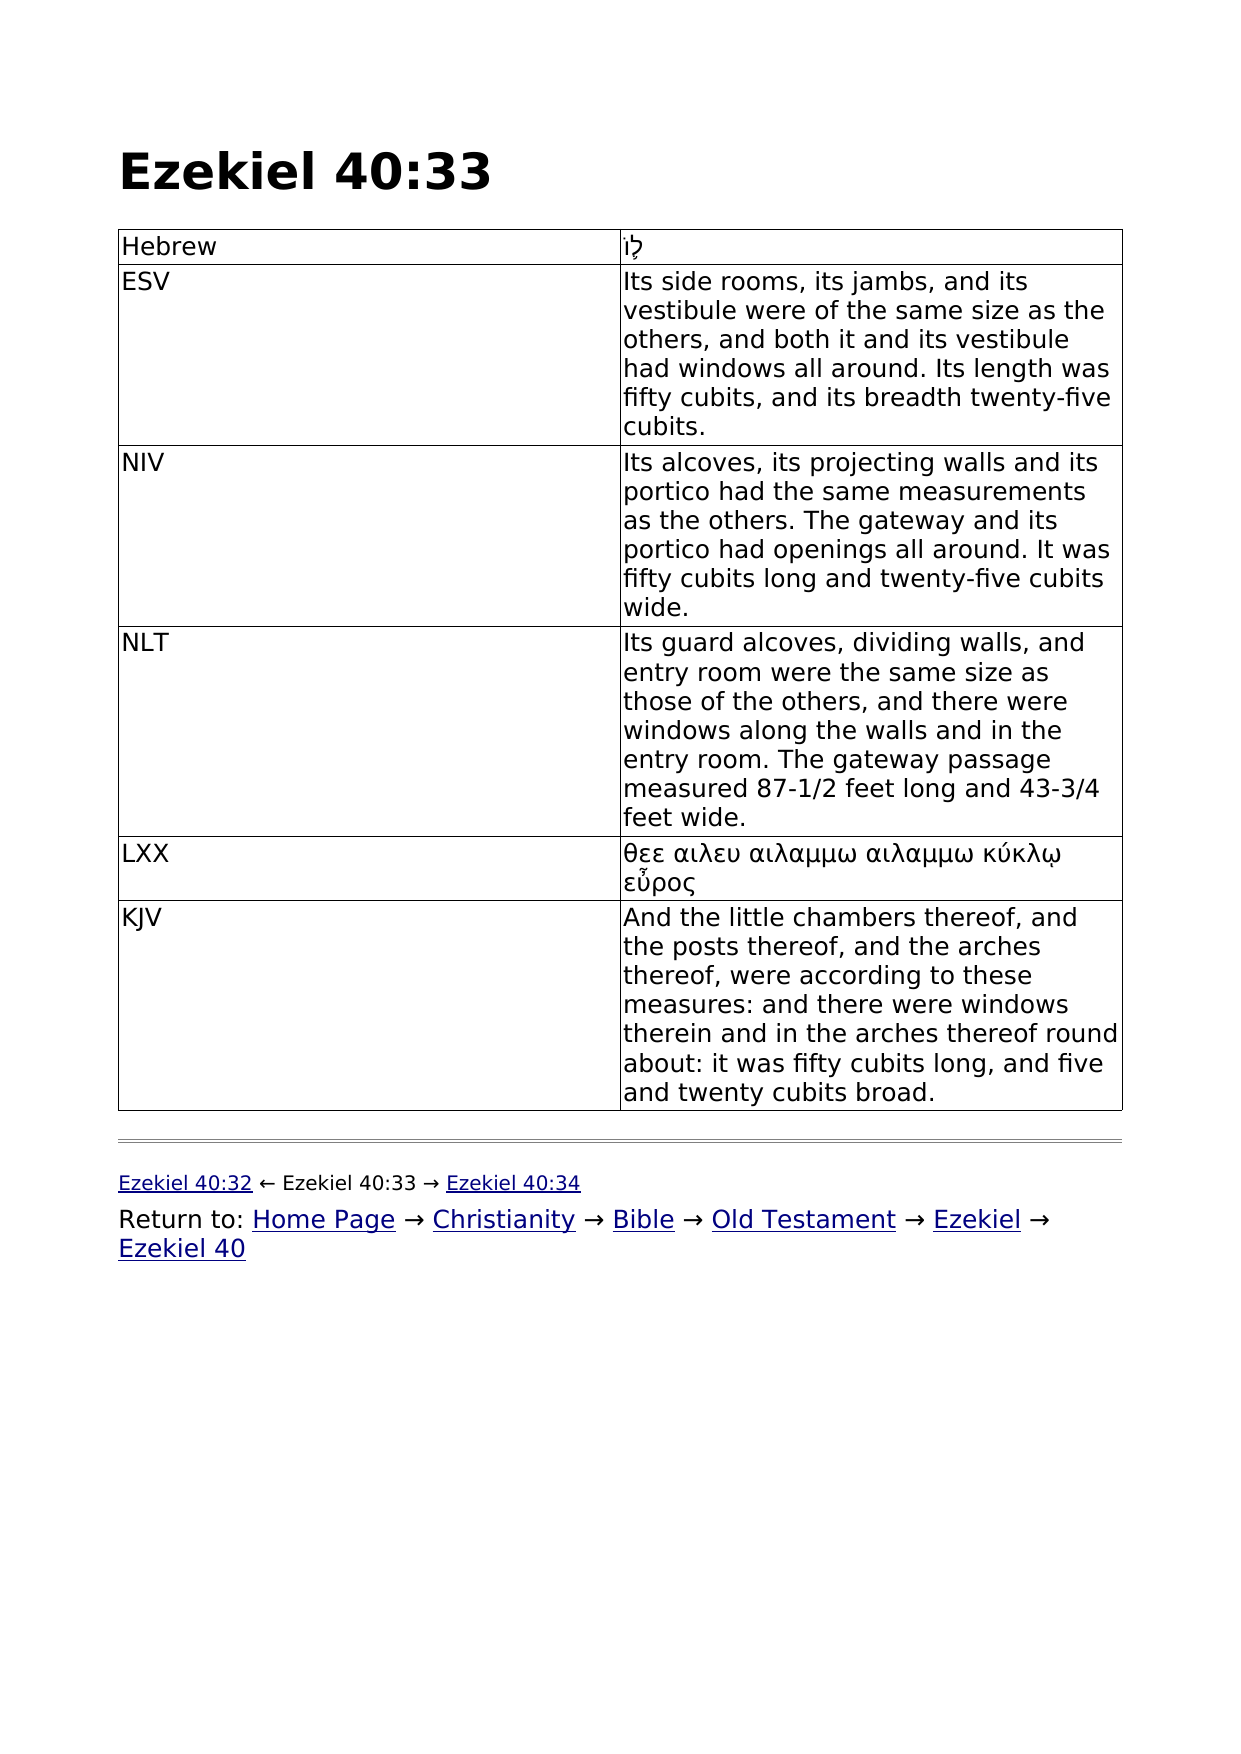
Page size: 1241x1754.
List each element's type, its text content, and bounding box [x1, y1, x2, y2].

table_header Hebrew [119, 230, 620, 264]
table_cell Its alcoves, its projecting walls and its portico had the same measurements as the others. The gateway and its portico had openings all around. It was fifty cubits long and twenty-five cubits wide. [621, 446, 1122, 626]
table_cell ESV [119, 265, 620, 445]
table_header ל֛וֹ [621, 230, 1122, 264]
text Return to: Home Page → Christianity → Bible → Old Testament → Ezekiel → Ezekiel 40 [118, 1205, 1122, 1264]
table_cell KJV [119, 901, 620, 1110]
table_cell NIV [119, 446, 620, 626]
table_cell And the little chambers thereof, and the posts thereof, and the arches thereof, were according to these measures: and there were windows therein and in the arches thereof round about: it was fifty cubits long, and five and twenty cubits broad. [621, 901, 1122, 1110]
text Ezekiel 40:32 ← Ezekiel 40:33 → Ezekiel 40:34 [118, 1171, 1122, 1205]
table_cell LXX [119, 837, 620, 900]
subtitle Ezekiel 40:33 [118, 143, 1122, 201]
table_cell Its side rooms, its jambs, and its vestibule were of the same size as the others, and both it and its vestibule had windows all around. Its length was fifty cubits, and its breadth twenty-five cubits. [621, 265, 1122, 445]
table_cell NLT [119, 627, 620, 836]
table_cell θεε αιλευ αιλαμμω αιλαμμω κύκλῳ εὖρος [621, 837, 1122, 900]
table_cell Its guard alcoves, dividing walls, and entry room were the same size as those of the others, and there were windows along the walls and in the entry room. The gateway passage measured 87-1/2 feet long and 43-3/4 feet wide. [621, 627, 1122, 836]
